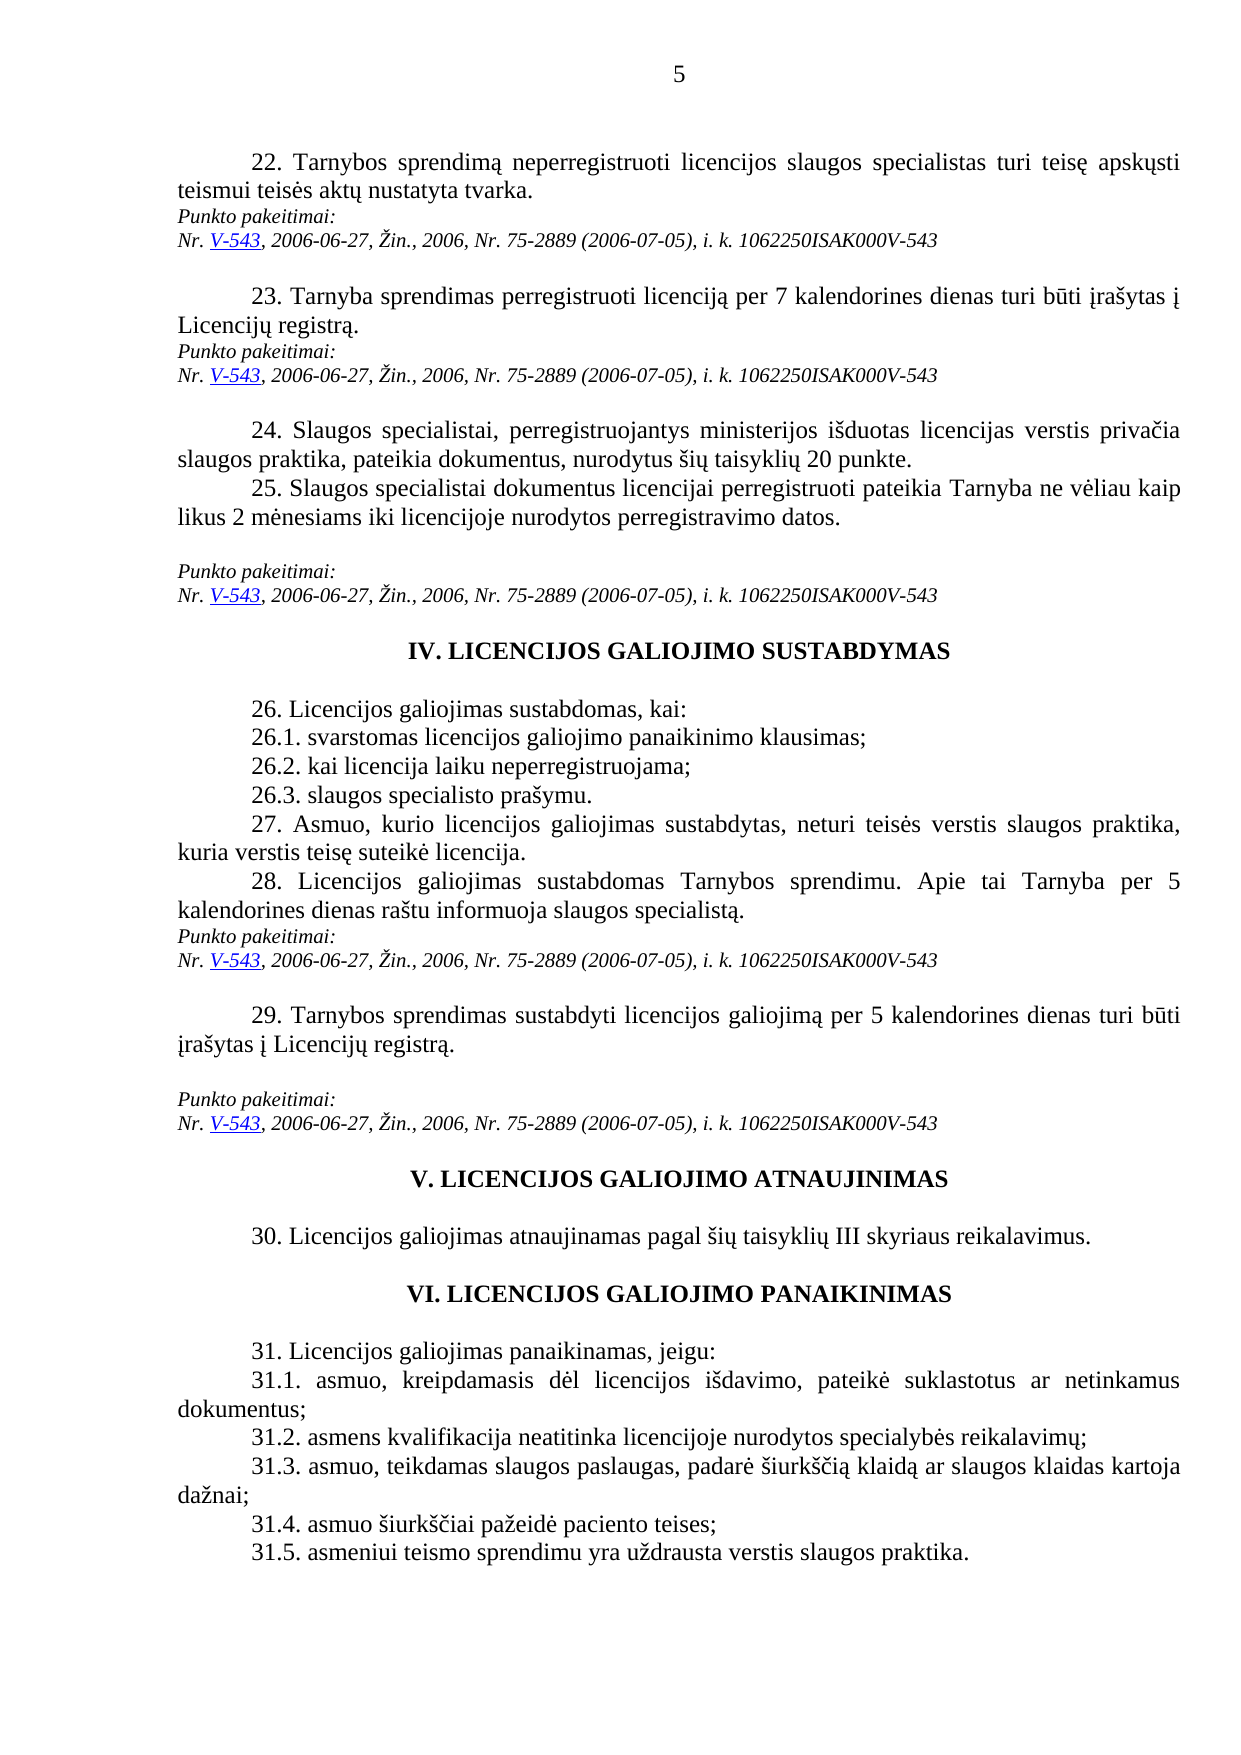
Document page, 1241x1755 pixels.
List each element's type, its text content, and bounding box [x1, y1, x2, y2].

text 26.2. kai licencija laiku neperregistruojama; [177, 751, 1181, 780]
text 31.2. asmens kvalifikacija neatitinka licencijoje nurodytos specialybės reikalavimų; [177, 1422, 1181, 1451]
text Punkto pakeitimai: [177, 559, 1181, 583]
text 31.1. asmuo, kreipdamasis dėl licencijos išdavimo, pateikė suklastotus ar netinkamus dokumentus; [177, 1365, 1181, 1422]
text 25. Slaugos specialistai dokumentus licencijai perregistruoti pateikia Tarnyba ne vėliau kaip likus 2 mėnesiams iki licencijoje nurodytos perregistravimo datos. [177, 473, 1181, 531]
text 31. Licencijos galiojimas panaikinamas, jeigu: [177, 1336, 1181, 1365]
text 28. Licencijos galiojimas sustabdomas Tarnybos sprendimu. Apie tai Tarnyba per 5 kalendorines dienas raštu informuoja slaugos specialistą. [177, 866, 1181, 924]
text 31.4. asmuo šiurkščiai pažeidė paciento teises; [177, 1509, 1181, 1537]
text V. LICENCIJOS GALIOJIMO ATNAUJINIMAS [177, 1164, 1181, 1192]
text Nr. V-543, 2006-06-27, Žin., 2006, Nr. 75-2889 (2006-07-05), i. k. 1062250ISAK000V-543 [177, 363, 1181, 387]
text Punkto pakeitimai: [177, 339, 1181, 363]
text VI. LICENCIJOS GALIOJIMO PANAIKINIMAS [177, 1279, 1181, 1307]
text 26.1. svarstomas licencijos galiojimo panaikinimo klausimas; [177, 722, 1181, 751]
text 23. Tarnyba sprendimas perregistruoti licenciją per 7 kalendorines dienas turi būti įrašytas į Licencijų registrą. [177, 281, 1181, 339]
text 26.3. slaugos specialisto prašymu. [177, 780, 1181, 809]
text Nr. V-543, 2006-06-27, Žin., 2006, Nr. 75-2889 (2006-07-05), i. k. 1062250ISAK000V-543 [177, 228, 1181, 252]
text Nr. V-543, 2006-06-27, Žin., 2006, Nr. 75-2889 (2006-07-05), i. k. 1062250ISAK000V-543 [177, 948, 1181, 972]
text 26. Licencijos galiojimas sustabdomas, kai: [177, 694, 1181, 722]
text Nr. V-543, 2006-06-27, Žin., 2006, Nr. 75-2889 (2006-07-05), i. k. 1062250ISAK000V-543 [177, 583, 1181, 607]
text Nr. V-543, 2006-06-27, Žin., 2006, Nr. 75-2889 (2006-07-05), i. k. 1062250ISAK000V-543 [177, 1111, 1181, 1135]
text 31.5. asmeniui teismo sprendimu yra uždrausta verstis slaugos praktika. [177, 1537, 1181, 1566]
text 24. Slaugos specialistai, perregistruojantys ministerijos išduotas licencijas verstis privačia slaugos praktika, pateikia dokumentus, nurodytus šių taisyklių 20 punkte. [177, 416, 1181, 473]
text 30. Licencijos galiojimas atnaujinamas pagal šių taisyklių III skyriaus reikalavimus. [177, 1221, 1181, 1250]
text 29. Tarnybos sprendimas sustabdyti licencijos galiojimą per 5 kalendorines dienas turi būti įrašytas į Licencijų registrą. [177, 1001, 1181, 1058]
text 22. Tarnybos sprendimą neperregistruoti licencijos slaugos specialistas turi teisę apskųsti teismui teisės aktų nustatyta tvarka. [177, 147, 1181, 204]
text Punkto pakeitimai: [177, 1087, 1181, 1111]
text Punkto pakeitimai: [177, 924, 1181, 948]
text IV. LICENCIJOS GALIOJIMO SUSTABDYMAS [177, 636, 1181, 665]
text Punkto pakeitimai: [177, 204, 1181, 228]
text 27. Asmuo, kurio licencijos galiojimas sustabdytas, neturi teisės verstis slaugos praktika, kuria verstis teisę suteikė licencija. [177, 809, 1181, 866]
text 31.3. asmuo, teikdamas slaugos paslaugas, padarė šiurkščią klaidą ar slaugos klaidas kartoja dažnai; [177, 1451, 1181, 1509]
